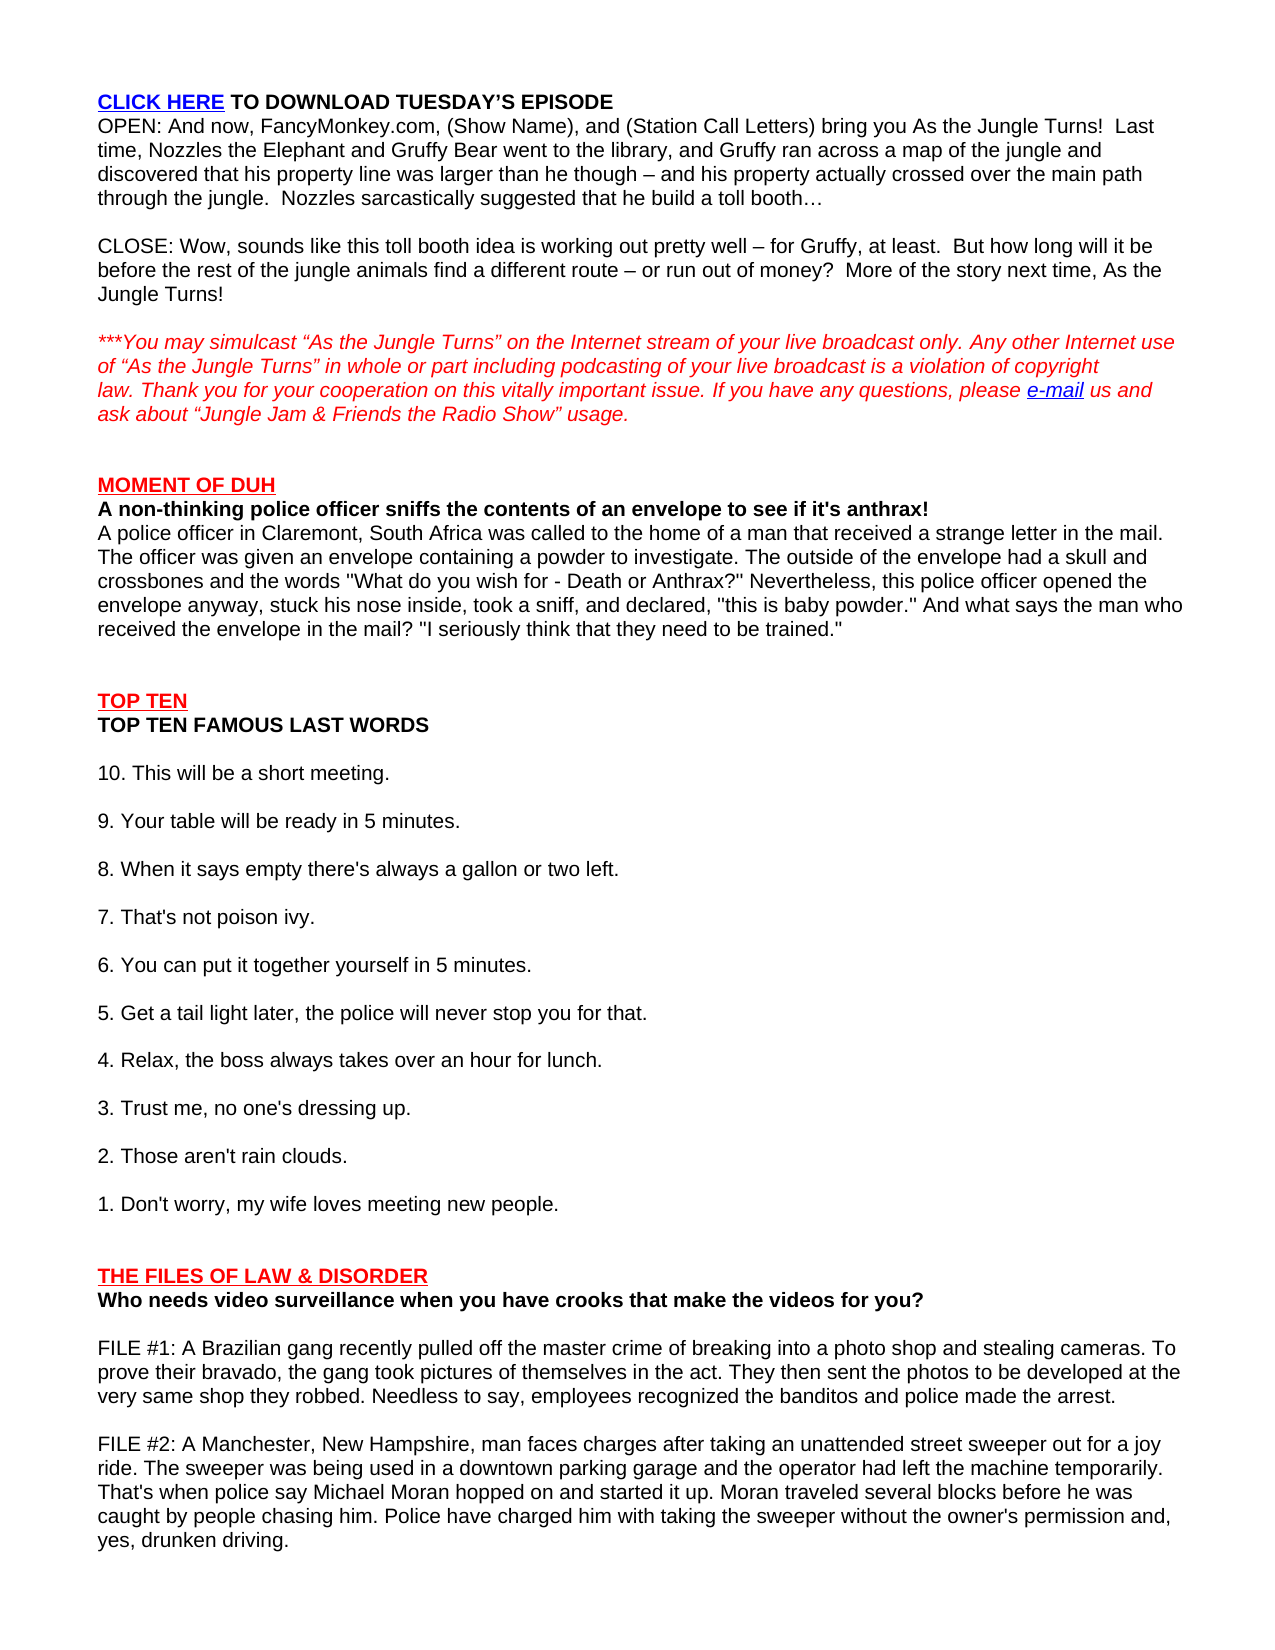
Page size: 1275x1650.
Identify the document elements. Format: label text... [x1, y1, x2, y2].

text 3. Trust me, no one's dressing up. [97, 1096, 1185, 1120]
text 6. You can put it together yourself in 5 minutes. [97, 952, 1185, 976]
text 10. This will be a short meeting. [97, 761, 1185, 785]
text THE FILES OF LAW & DISORDER [97, 1264, 1185, 1288]
text Who needs video surveillance when you have crooks that make the videos for you? [97, 1288, 1185, 1312]
text 5. Get a tail light later, the police will never stop you for that. [97, 1000, 1185, 1024]
text ***You may simulcast “As the Jungle Turns” on the Internet stream of your live broadcast only. Any other Internet use of “As the Jungle Turns” in whole or part including podcasting of your live broadcast is a violation of copyright law. Thank you for your cooperation on this vitally important issue. If you have any questions, please e-mail us and ask about “Jungle Jam & Friends the Radio Show” usage. [97, 329, 1185, 425]
text 2. Those aren't rain clouds. [97, 1144, 1185, 1168]
text 1. Don't worry, my wife loves meeting new people. [97, 1192, 1185, 1216]
text 9. Your table will be ready in 5 minutes. [97, 809, 1185, 833]
text CLOSE: Wow, sounds like this toll booth idea is working out pretty well – for Gruffy, at least. But how long will it be before the rest of the jungle animals find a different route – or run out of money? More of the story next time, As the Jungle Turns! [97, 234, 1185, 306]
text 8. When it says empty there's always a gallon or two left. [97, 857, 1185, 881]
text FILE #1: A Brazilian gang recently pulled off the master crime of breaking into a photo shop and stealing cameras. To prove their bravado, the gang took pictures of themselves in the act. They then sent the photos to be developed at the very same shop they robbed. Needless to say, employees recognized the banditos and police made the arrest. [97, 1336, 1185, 1408]
text FILE #2: A Manchester, New Hampshire, man faces charges after taking an unattended street sweeper out for a joy ride. The sweeper was being used in a downtown parking garage and the operator had left the machine temporarily. That's when police say Michael Moran hopped on and started it up. Moran traveled several blocks before he was caught by people chasing him. Police have charged him with taking the sweeper without the owner's permission and, yes, drunken driving. [97, 1432, 1185, 1551]
text 4. Relax, the boss always takes over an hour for lunch. [97, 1048, 1185, 1072]
text MOMENT OF DUH [97, 473, 1185, 497]
text A non-thinking police officer sniffs the contents of an envelope to see if it's anthrax! [97, 497, 1185, 521]
text A police officer in Claremont, South Africa was called to the home of a man that received a strange letter in the mail. The officer was given an envelope containing a powder to investigate. The outside of the envelope had a skull and crossbones and the words ''What do you wish for - Death or Anthrax?'' Nevertheless, this police officer opened the envelope anyway, stuck his nose inside, took a sniff, and declared, ''this is baby powder.'' And what says the man who received the envelope in the mail? ''I seriously think that they need to be trained." [97, 521, 1185, 641]
text CLICK HERE TO DOWNLOAD TUESDAY’S EPISODE [97, 90, 1185, 114]
text OPEN: And now, FancyMonkey.com, (Show Name), and (Station Call Letters) bring you As the Jungle Turns! Last time, Nozzles the Elephant and Gruffy Bear went to the library, and Gruffy ran across a map of the jungle and discovered that his property line was larger than he though – and his property actually crossed over the main path through the jungle. Nozzles sarcastically suggested that he build a toll booth… [97, 114, 1185, 210]
text TOP TEN TOP TEN FAMOUS LAST WORDS [97, 689, 1185, 737]
text 7. That's not poison ivy. [97, 904, 1185, 928]
